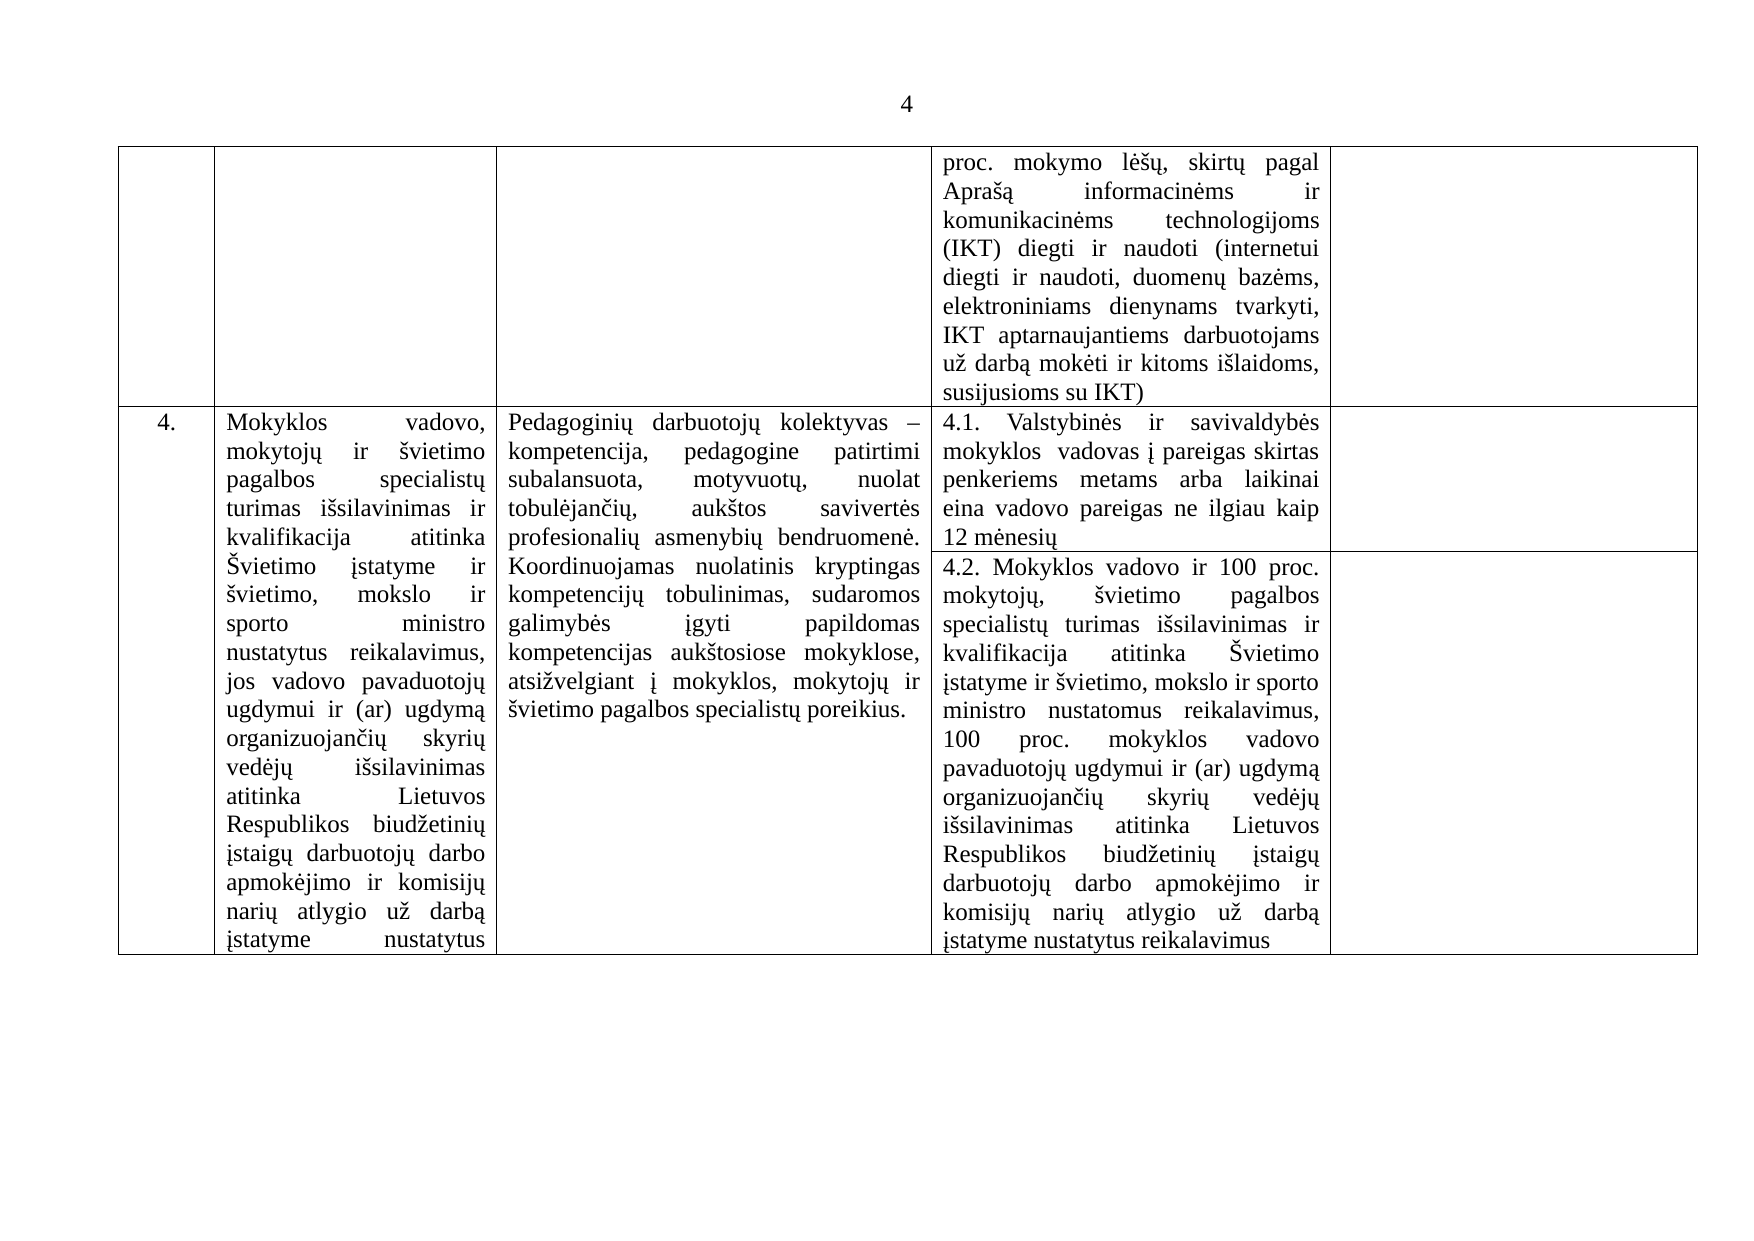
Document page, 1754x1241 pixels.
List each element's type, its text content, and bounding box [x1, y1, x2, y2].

table_cell [215, 147, 496, 406]
table_cell 4.1. Valstybinės ir savivaldybės mokyklos vadovas į pareigas skirtas penkeriems metams arba laikinai eina vadovo pareigas ne ilgiau kaip 12 mėnesių [932, 407, 1330, 551]
table_cell 4.2. Mokyklos vadovo ir 100 proc. mokytojų, švietimo pagalbos specialistų turimas išsilavinimas ir kvalifikacija atitinka Švietimo įstatyme ir švietimo, mokslo ir sporto ministro nustatomus reikalavimus, 100 proc. mokyklos vadovo pavaduotojų ugdymui ir (ar) ugdymą organizuojančių skyrių vedėjų išsilavinimas atitinka Lietuvos Respublikos biudžetinių įstaigų darbuotojų darbo apmokėjimo ir komisijų narių atlygio už darbą įstatyme nustatytus reikalavimus [932, 552, 1330, 954]
table_cell Mokyklos vadovo, mokytojų ir švietimo pagalbos specialistų turimas išsilavinimas ir kvalifikacija atitinka Švietimo įstatyme ir švietimo, mokslo ir sporto ministro nustatytus reikalavimus, jos vadovo pavaduotojų ugdymui ir (ar) ugdymą organizuojančių skyrių vedėjų išsilavinimas atitinka Lietuvos Respublikos biudžetinių įstaigų darbuotojų darbo apmokėjimo ir komisijų narių atlygio už darbą įstatyme nustatytus [215, 407, 496, 954]
table_cell [1331, 407, 1697, 551]
table_cell 4. [119, 407, 214, 954]
table_cell [1331, 147, 1697, 406]
table_cell [1331, 552, 1697, 954]
table_cell [119, 147, 214, 406]
table_cell [497, 147, 931, 406]
table_cell Pedagoginių darbuotojų kolektyvas – kompetencija, pedagogine patirtimi subalansuota, motyvuotų, nuolat tobulėjančių, aukštos savivertės profesionalių asmenybių bendruomenė. Koordinuojamas nuolatinis kryptingas kompetencijų tobulinimas, sudaromos galimybės įgyti papildomas kompetencijas aukštosiose mokyklose, atsižvelgiant į mokyklos, mokytojų ir švietimo pagalbos specialistų poreikius. [497, 407, 931, 954]
table_cell proc. mokymo lėšų, skirtų pagal Aprašą informacinėms ir komunikacinėms technologijoms (IKT) diegti ir naudoti (internetui diegti ir naudoti, duomenų bazėms, elektroniniams dienynams tvarkyti, IKT aptarnaujantiems darbuotojams už darbą mokėti ir kitoms išlaidoms, susijusioms su IKT) [932, 147, 1330, 406]
